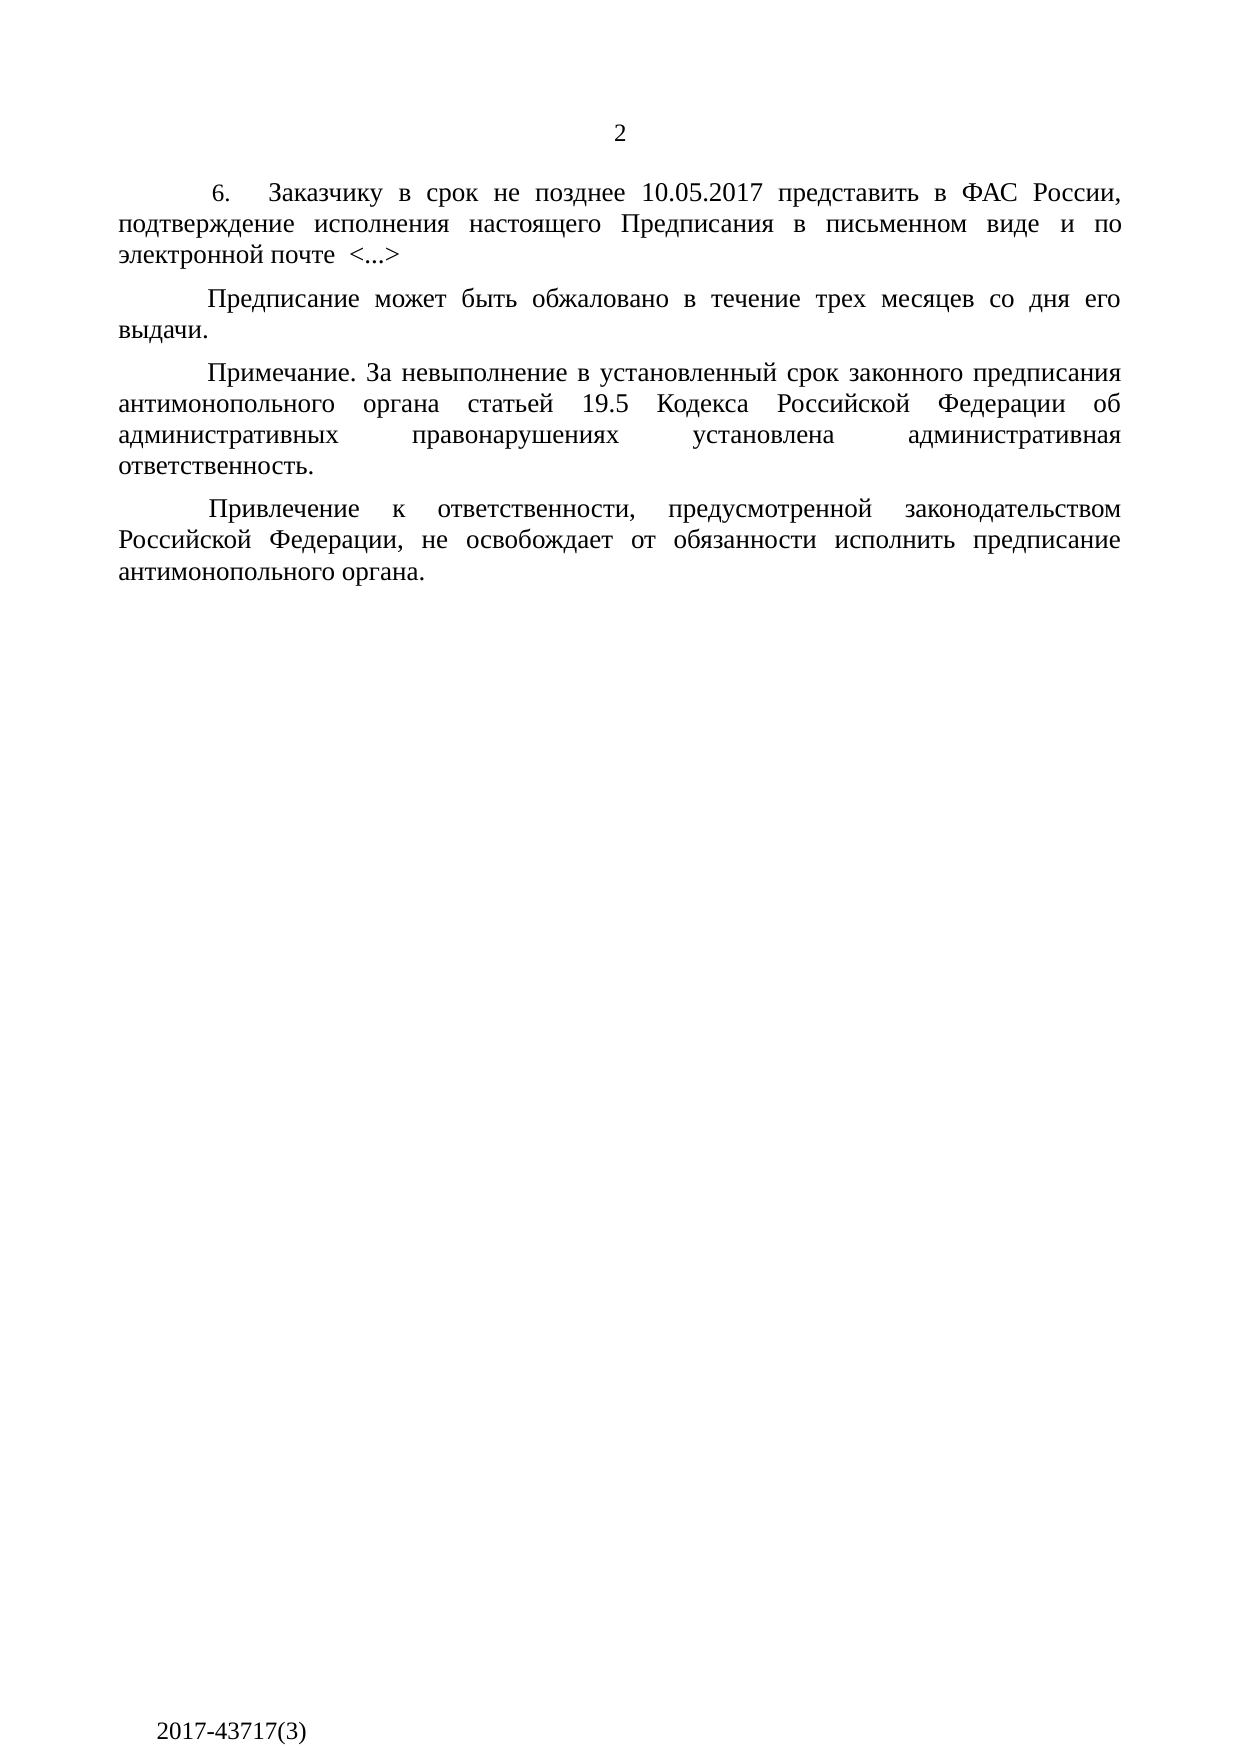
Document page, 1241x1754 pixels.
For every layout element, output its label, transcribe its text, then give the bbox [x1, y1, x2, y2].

text Примечание. За невыполнение в установленный срок законного предписания антимонопольного органа статьей 19.5 Кодекса Российской Федерации об административных правонарушениях установлена административная ответственность. [118, 356, 1122, 480]
text Привлечение к ответственности, предусмотренной законодательством Российской Федерации, не освобождает от обязанности исполнить предписание антимонопольного органа. [118, 492, 1122, 586]
text Предписание может быть обжаловано в течение трех месяцев со дня его выдачи. [118, 282, 1122, 344]
list Заказчику в срок не позднее 10.05.2017 представить в ФАС России, подтверждение исполнения настоящего Предписания в письменном виде и по электронной почте <...> [118, 176, 1122, 270]
